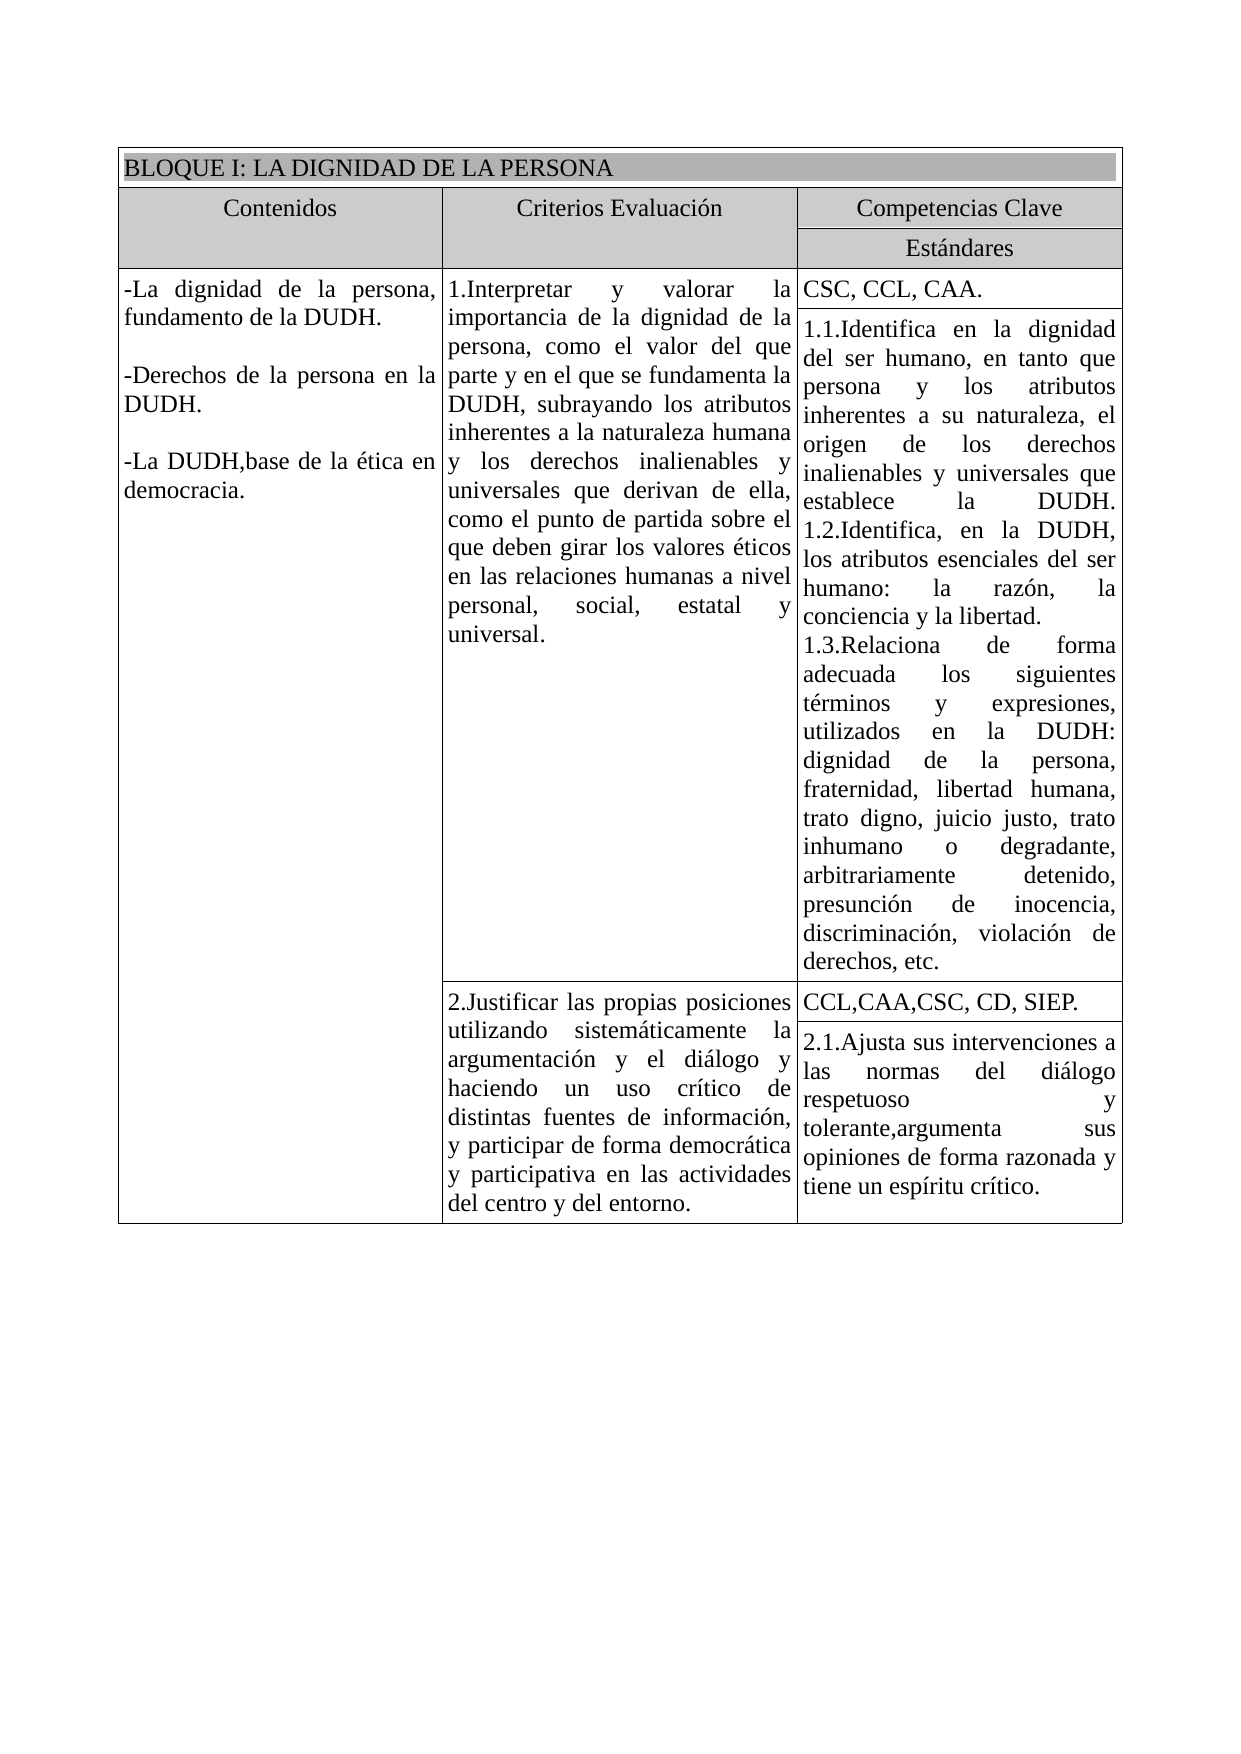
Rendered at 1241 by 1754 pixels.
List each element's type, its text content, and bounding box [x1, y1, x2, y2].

table_cell Contenidos [119, 188, 442, 268]
table_cell CCL,CAA,CSC, CD, SIEP. [798, 982, 1122, 1021]
table_cell 1.Interpretar y valorar la importancia de la dignidad de la persona, como el valor del que parte y en el que se fundamenta la DUDH, subrayando los atributos inherentes a la naturaleza humana y los derechos inalienables y universales que derivan de ella, como el punto de partida sobre el que deben girar los valores éticos en las relaciones humanas a nivel personal, social, estatal y universal. [443, 269, 797, 981]
table_header BLOQUE I: LA DIGNIDAD DE LA PERSONA [119, 148, 1122, 187]
table_cell Criterios Evaluación [443, 188, 797, 268]
table_cell 2.1.Ajusta sus intervenciones a las normas del diálogo respetuoso y tolerante,argumenta sus opiniones de forma razonada y tiene un espíritu crítico. [798, 1022, 1122, 1222]
table_cell CSC, CCL, CAA. [798, 269, 1122, 308]
table_cell Estándares [798, 229, 1122, 268]
table_cell -La dignidad de la persona, fundamento de la DUDH. -Derechos de la persona en la DUDH. -La DUDH,base de la ética en democracia. [119, 269, 442, 1222]
table_cell Competencias Clave [798, 188, 1122, 227]
table_cell 2.Justificar las propias posiciones utilizando sistemáticamente la argumentación y el diálogo y haciendo un uso crítico de distintas fuentes de información, y participar de forma democrática y participativa en las actividades del centro y del entorno. [443, 982, 797, 1222]
table_cell 1.1.Identifica en la dignidad del ser humano, en tanto que persona y los atributos inherentes a su naturaleza, el origen de los derechos inalienables y universales que establece la DUDH. 1.2.Identifica, en la DUDH, los atributos esenciales del ser humano: la razón, la conciencia y la libertad. 1.3.Relaciona de forma adecuada los siguientes términos y expresiones, utilizados en la DUDH: dignidad de la persona, fraternidad, libertad humana, trato digno, juicio justo, trato inhumano o degradante, arbitrariamente detenido, presunción de inocencia, discriminación, violación de derechos, etc. [798, 309, 1122, 981]
